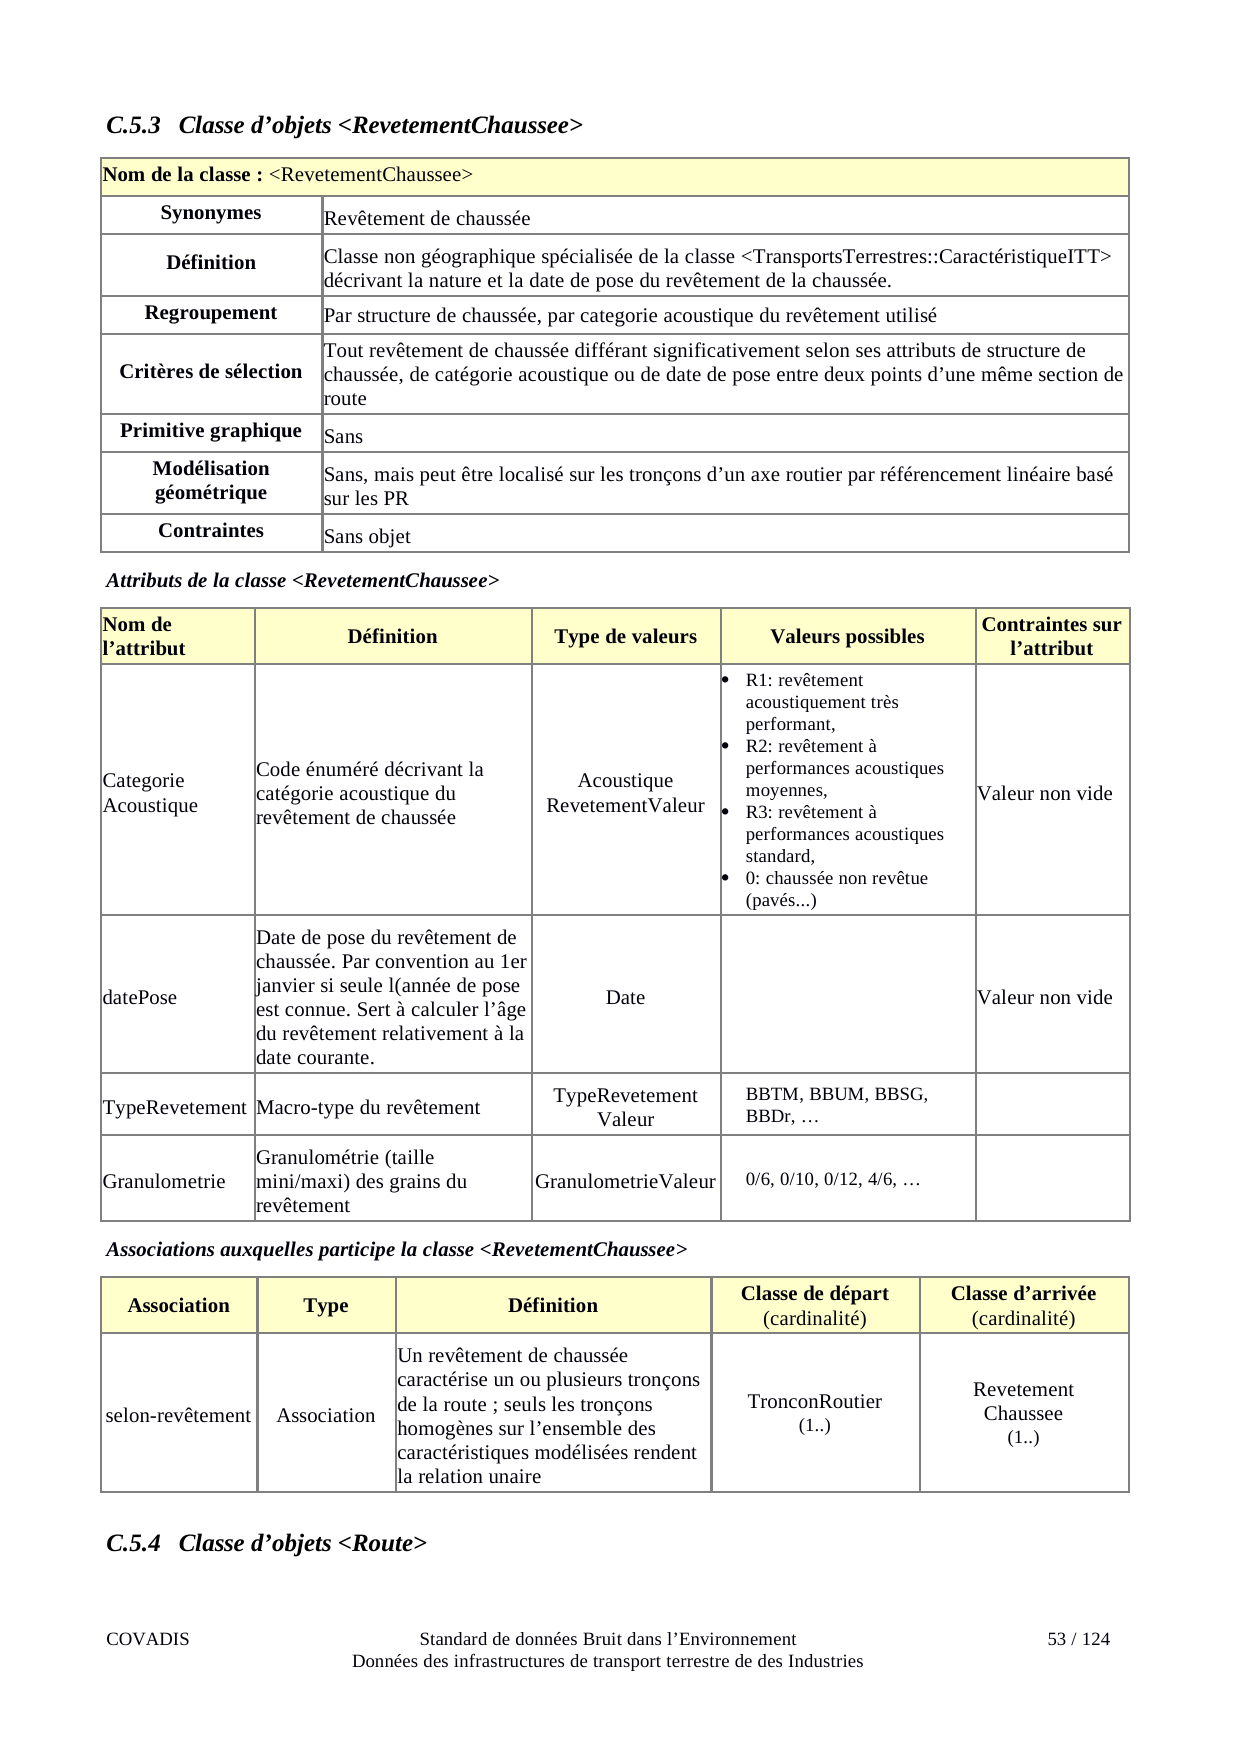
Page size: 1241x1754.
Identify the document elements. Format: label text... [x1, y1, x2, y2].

table_cell Sans [324, 415, 1128, 451]
table_cell Sans, mais peut être localisé sur les tronçons d’un axe routier par référencement linéaire basé sur les PR [324, 453, 1128, 513]
table_header Association [102, 1278, 256, 1332]
table_cell Modélisation géométrique [102, 453, 321, 513]
table_cell Revêtement de chaussée [324, 197, 1128, 233]
table_cell Revetement Chaussee (1..) [921, 1334, 1128, 1491]
table_header Type de valeurs [533, 609, 720, 663]
table_cell selon-revêtement [102, 1334, 256, 1491]
table_cell datePose [102, 916, 254, 1072]
table_cell Valeur non vide [977, 916, 1129, 1072]
table_cell 0/6, 0/10, 0/12, 4/6, … [722, 1136, 975, 1220]
table_cell Critères de sélection [102, 335, 321, 413]
table_cell R1: revêtement acoustiquement très performant, R2: revêtement à performances acoustiques moyennes, R3: revêtement à performances acoustiques standard, 0: chaussée non revêtue (pavés...) [722, 665, 975, 914]
table_cell Granulometrie [102, 1136, 254, 1220]
table_cell Code énuméré décrivant la catégorie acoustique du revêtement de chaussée [256, 665, 531, 914]
table_cell Sans objet [324, 515, 1128, 551]
subtitle Associations auxquelles participe la classe <RevetementChaussee> [106, 1237, 1134, 1261]
table_header Nom de l’attribut [102, 609, 254, 663]
table_cell Categorie Acoustique [102, 665, 254, 914]
table_cell Tout revêtement de chaussée différant significativement selon ses attributs de structure de chaussée, de catégorie acoustique ou de date de pose entre deux points d’une même section de route [324, 335, 1128, 413]
table_cell Date de pose du revêtement de chaussée. Par convention au 1er janvier si seule l(année de pose est connue. Sert à calculer l’âge du revêtement relativement à la date courante. [256, 916, 531, 1072]
table_cell Valeur non vide [977, 665, 1129, 914]
table_header Type [259, 1278, 395, 1332]
table_cell TypeRevetement Valeur [533, 1074, 720, 1134]
table_cell Contraintes [102, 515, 321, 551]
table_cell Classe non géographique spécialisée de la classe <TransportsTerrestres::CaractéristiqueITT> décrivant la nature et la date de pose du revêtement de la chaussée. [324, 235, 1128, 295]
table_header Valeurs possibles [722, 609, 975, 663]
table_cell [722, 916, 975, 1072]
table_cell Synonymes [102, 197, 321, 233]
table_cell Association [259, 1334, 395, 1491]
table_cell GranulometrieValeur [533, 1136, 720, 1220]
table_cell Acoustique RevetementValeur [533, 665, 720, 914]
table_cell [977, 1136, 1129, 1220]
table_cell Un revêtement de chaussée caractérise un ou plusieurs tronçons de la route ; seuls les tronçons homogènes sur l’ensemble des caractéristiques modélisées rendent la relation unaire [397, 1334, 710, 1491]
table_cell BBTM, BBUM, BBSG, BBDr, … [722, 1074, 975, 1134]
table_cell TypeRevetement [102, 1074, 254, 1134]
table_cell TronconRoutier (1..) [713, 1334, 919, 1491]
table_header Définition [256, 609, 531, 663]
table_header Définition [397, 1278, 710, 1332]
table_cell Définition [102, 235, 321, 295]
table_header Contraintes sur l’attribut [977, 609, 1129, 663]
table_header Classe d’arrivée (cardinalité) [921, 1278, 1128, 1332]
subtitle Attributs de la classe <RevetementChaussee> [106, 568, 1134, 592]
subtitle Classe d’objets <RevetementChaussee> [106, 110, 1134, 139]
table_cell Macro-type du revêtement [256, 1074, 531, 1134]
table_cell Primitive graphique [102, 415, 321, 451]
subtitle Classe d’objets <Route> [106, 1528, 1134, 1557]
table_cell Par structure de chaussée, par categorie acoustique du revêtement utilisé [324, 297, 1128, 333]
table_cell Date [533, 916, 720, 1072]
table_header Nom de la classe : <RevetementChaussee> [102, 159, 1128, 195]
table_header Classe de départ (cardinalité) [713, 1278, 919, 1332]
table_cell Granulométrie (taille mini/maxi) des grains du revêtement [256, 1136, 531, 1220]
table_cell [977, 1074, 1129, 1134]
table_cell Regroupement [102, 297, 321, 333]
